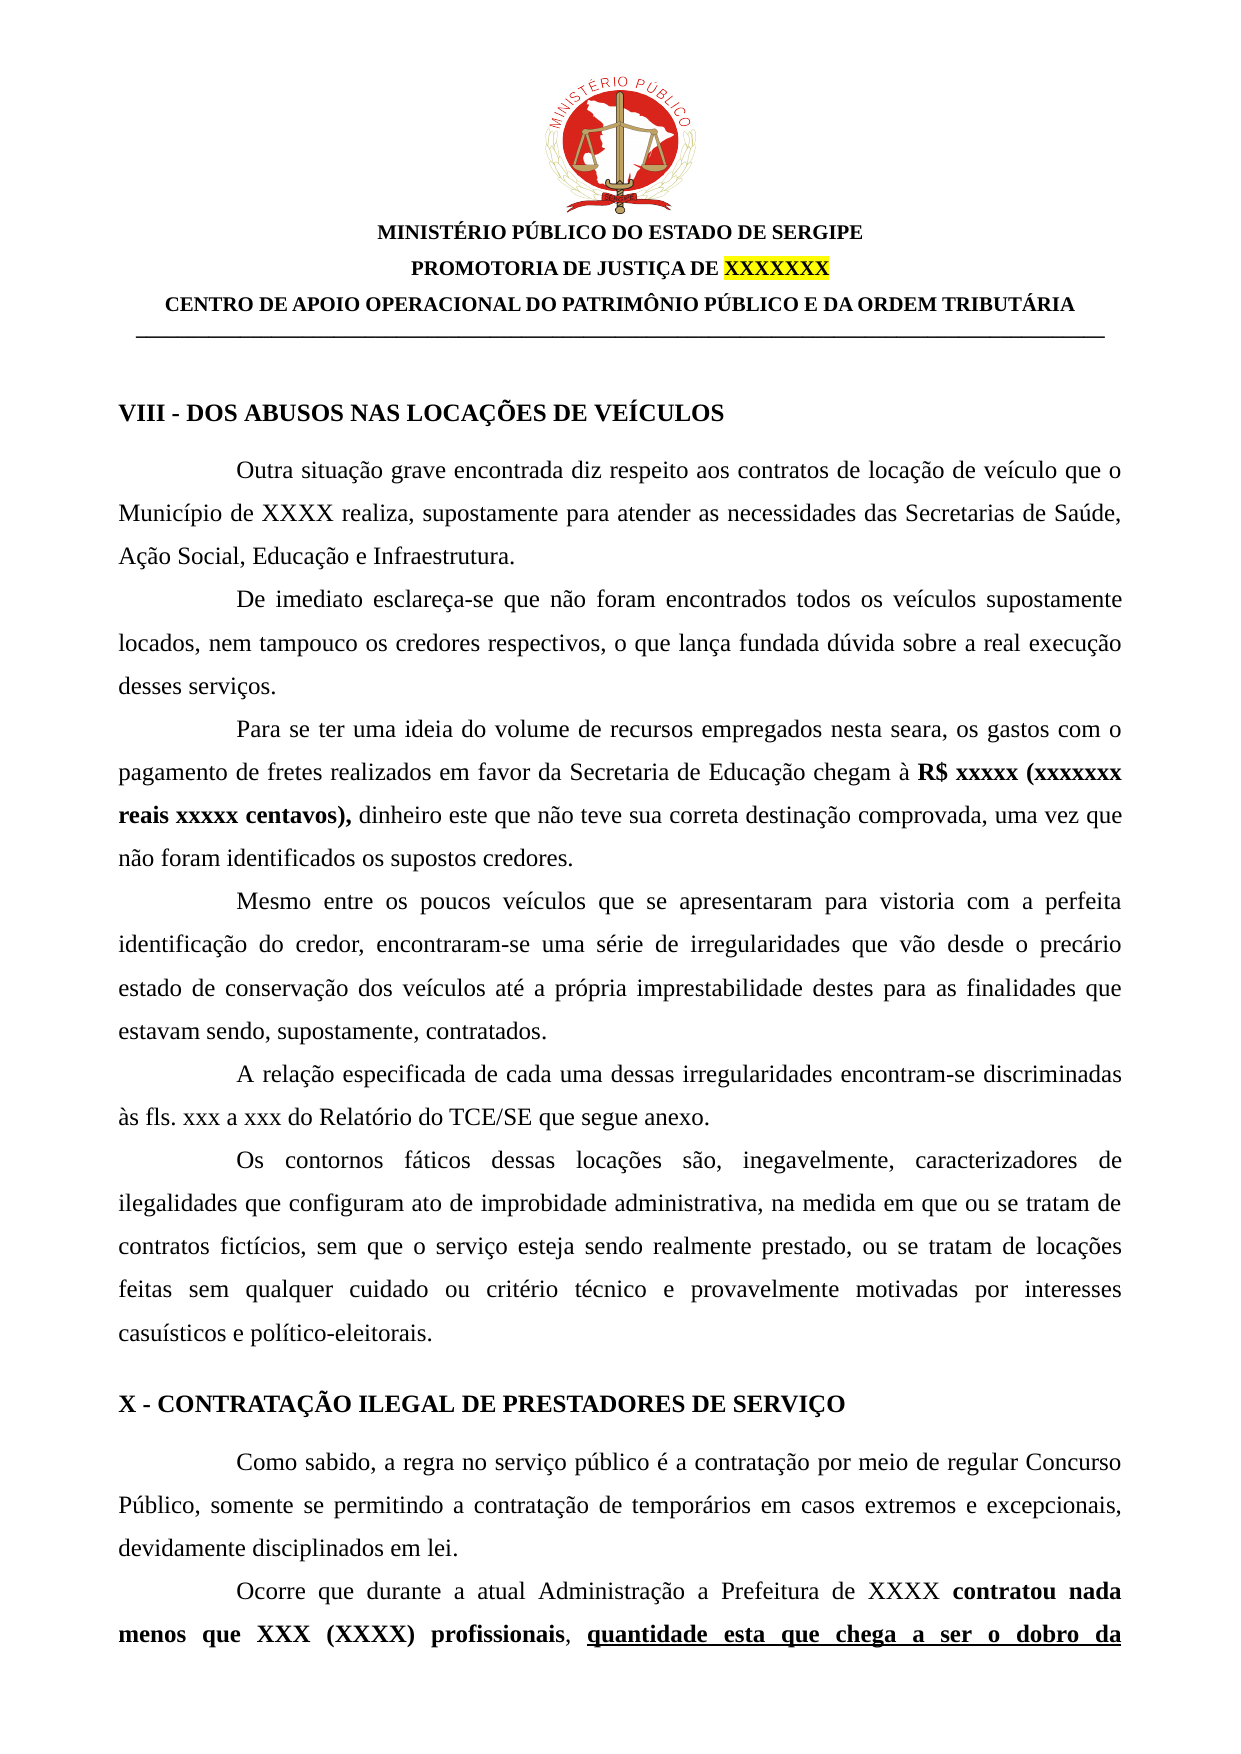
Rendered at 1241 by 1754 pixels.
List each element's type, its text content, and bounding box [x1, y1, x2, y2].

text A relação especificada de cada uma dessas irregularidades encontram-se discriminadas às fls. xxx a xxx do Relatório do TCE/SE que segue anexo. [118, 1059, 1122, 1131]
text Como sabido, a regra no serviço público é a contratação por meio de regular Concurso Público, somente se permitindo a contratação de temporários em casos extremos e excepcionais, devidamente disciplinados em lei. [118, 1447, 1122, 1562]
text Mesmo entre os poucos veículos que se apresentaram para vistoria com a perfeita identificação do credor, encontraram-se uma série de irregularidades que vão desde o precário estado de conservação dos veículos até a própria imprestabilidade destes para as finalidades que estavam sendo, supostamente, contratados. [118, 886, 1122, 1044]
text VIII - DOS ABUSOS NAS LOCAÇÕES DE VEÍCULOS [118, 398, 1122, 426]
text X - CONTRATAÇÃO ILEGAL DE PRESTADORES DE SERVIÇO [118, 1389, 1122, 1418]
text Ocorre que durante a atual Administração a Prefeitura de XXXX contratou nada menos que XXX (XXXX) profissionais, quantidade esta que chega a ser o dobro da [118, 1576, 1122, 1648]
text Outra situação grave encontrada diz respeito aos contratos de locação de veículo que o Município de XXXX realiza, supostamente para atender as necessidades das Secretarias de Saúde, Ação Social, Educação e Infraestrutura. [118, 455, 1122, 570]
text Para se ter uma ideia do volume de recursos empregados nesta seara, os gastos com o pagamento de fretes realizados em favor da Secretaria de Educação chegam à R$ xxxxx (xxxxxxx reais xxxxx centavos), dinheiro este que não teve sua correta destinação comprovada, uma vez que não foram identificados os supostos credores. [118, 714, 1122, 872]
text Os contornos fáticos dessas locações são, inegavelmente, caracterizadores de ilegalidades que configuram ato de improbidade administrativa, na medida em que ou se tratam de contratos fictícios, sem que o serviço esteja sendo realmente prestado, ou se tratam de locações feitas sem qualquer cuidado ou critério técnico e provavelmente motivadas por interesses casuísticos e político-eleitorais. [118, 1145, 1122, 1346]
text De imediato esclareça-se que não foram encontrados todos os veículos supostamente locados, nem tampouco os credores respectivos, o que lança fundada dúvida sobre a real execução desses serviços. [118, 584, 1122, 699]
